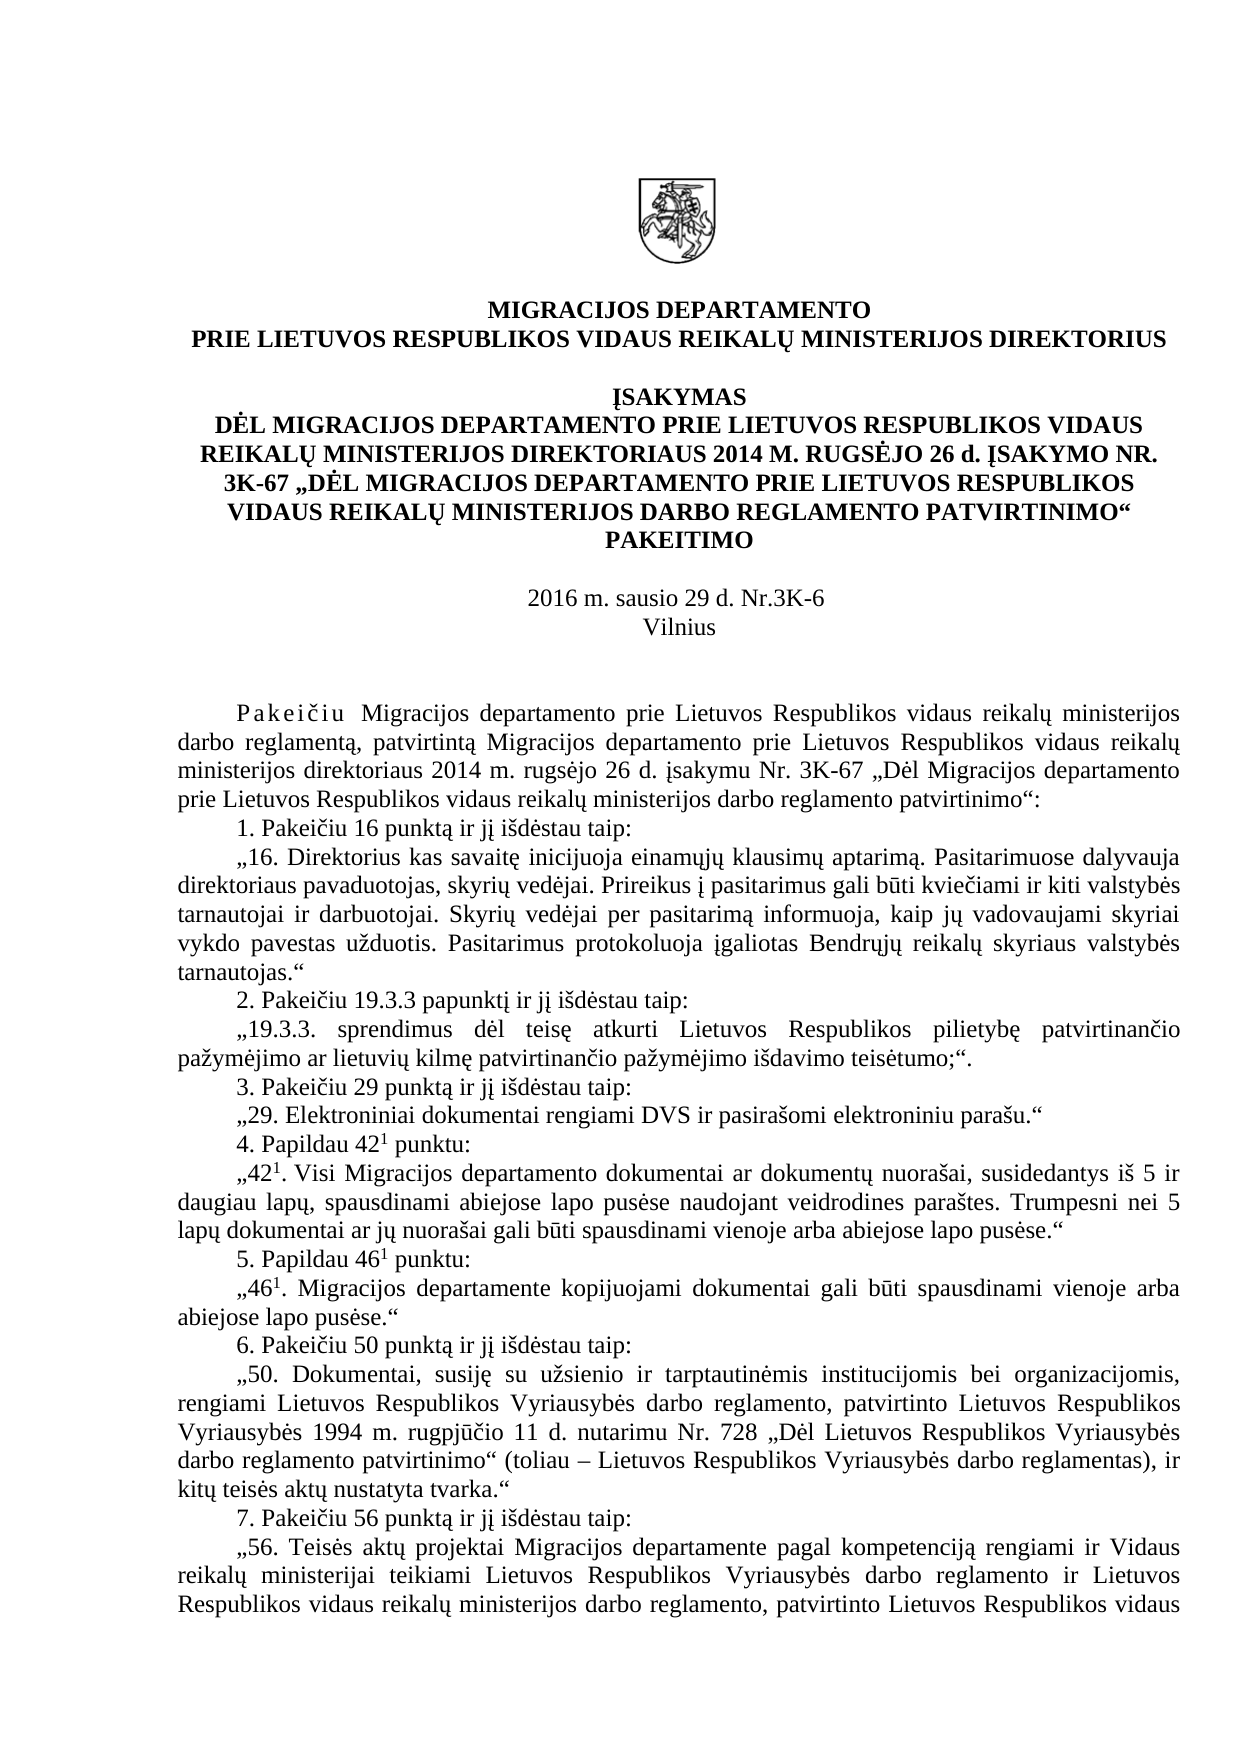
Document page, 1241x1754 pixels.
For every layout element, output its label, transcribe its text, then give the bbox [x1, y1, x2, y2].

text 2. Pakeičiu 19.3.3 papunktį ir jį išdėstau taip: [177, 985, 1181, 1014]
text „461. Migracijos departamente kopijuojami dokumentai gali būti spausdinami vienoje arba abiejose lapo pusėse.“ [177, 1273, 1181, 1330]
text „421. Visi Migracijos departamento dokumentai ar dokumentų nuorašai, susidedantys iš 5 ir daugiau lapų, spausdinami abiejose lapo pusėse naudojant veidrodines paraštes. Trumpesni nei 5 lapų dokumentai ar jų nuorašai gali būti spausdinami vienoje arba abiejose lapo pusėse.“ [177, 1158, 1181, 1244]
text ĮSAKYMAS [177, 382, 1181, 410]
text 5. Papildau 461 punktu: [177, 1244, 1181, 1273]
text 7. Pakeičiu 56 punktą ir jį išdėstau taip: [177, 1503, 1181, 1532]
text Vilnius [177, 612, 1181, 640]
text „29. Elektroniniai dokumentai rengiami DVS ir pasirašomi elektroniniu parašu.“ [177, 1100, 1181, 1129]
text „50. Dokumentai, susiję su užsienio ir tarptautinėmis institucijomis bei organizacijomis, rengiami Lietuvos Respublikos Vyriausybės darbo reglamento, patvirtinto Lietuvos Respublikos Vyriausybės 1994 m. rugpjūčio 11 d. nutarimu Nr. 728 „Dėl Lietuvos Respublikos Vyriausybės darbo reglamento patvirtinimo“ (toliau – Lietuvos Respublikos Vyriausybės darbo reglamentas), ir kitų teisės aktų nustatyta tvarka.“ [177, 1359, 1181, 1503]
text 2016 m. sausio 29 d. Nr.3K-6 [177, 583, 1181, 612]
text „19.3.3. sprendimus dėl teisę atkurti Lietuvos Respublikos pilietybę patvirtinančio pažymėjimo ar lietuvių kilmę patvirtinančio pažymėjimo išdavimo teisėtumo;“. [177, 1014, 1181, 1072]
text 3. Pakeičiu 29 punktą ir jį išdėstau taip: [177, 1072, 1181, 1100]
text „16. Direktorius kas savaitę inicijuoja einamųjų klausimų aptarimą. Pasitarimuose dalyvauja direktoriaus pavaduotojas, skyrių vedėjai. Prireikus į pasitarimus gali būti kviečiami ir kiti valstybės tarnautojai ir darbuotojai. Skyrių vedėjai per pasitarimą informuoja, kaip jų vadovaujami skyriai vykdo pavestas užduotis. Pasitarimus protokoluoja įgaliotas Bendrųjų reikalų skyriaus valstybės tarnautojas.“ [177, 842, 1181, 985]
text MIGRACIJOS DEPARTAMENTO [177, 295, 1181, 324]
text PRIE LIETUVOS RESPUBLIKOS VIDAUS REIKALŲ MINISTERIJOS DIREKTORIUS [177, 324, 1181, 353]
text „56. Teisės aktų projektai Migracijos departamente pagal kompetenciją rengiami ir Vidaus reikalų ministerijai teikiami Lietuvos Respublikos Vyriausybės darbo reglamento ir Lietuvos Respublikos vidaus reikalų ministerijos darbo reglamento, patvirtinto Lietuvos Respublikos vidaus [177, 1532, 1181, 1618]
text 4. Papildau 421 punktu: [177, 1129, 1181, 1158]
text 6. Pakeičiu 50 punktą ir jį išdėstau taip: [177, 1330, 1181, 1359]
text Pakeičiu Migracijos departamento prie Lietuvos Respublikos vidaus reikalų ministerijos darbo reglamentą, patvirtintą Migracijos departamento prie Lietuvos Respublikos vidaus reikalų ministerijos direktoriaus 2014 m. rugsėjo 26 d. įsakymu Nr. 3K-67 „Dėl Migracijos departamento prie Lietuvos Respublikos vidaus reikalų ministerijos darbo reglamento patvirtinimo“: [177, 698, 1181, 813]
text DĖL MIGRACIJOS DEPARTAMENTO PRIE LIETUVOS RESPUBLIKOS VIDAUS REIKALŲ MINISTERIJOS DIREKTORIAUS 2014 M. RUGSĖJO 26 d. ĮSAKYMO NR. 3K-67 „DĖL MIGRACIJOS DEPARTAMENTO PRIE LIETUVOS RESPUBLIKOS VIDAUS REIKALŲ MINISTERIJOS DARBO REGLAMENTO PATVIRTINIMO“ PAKEITIMO [177, 410, 1181, 554]
text 1. Pakeičiu 16 punktą ir jį išdėstau taip: [177, 813, 1181, 842]
